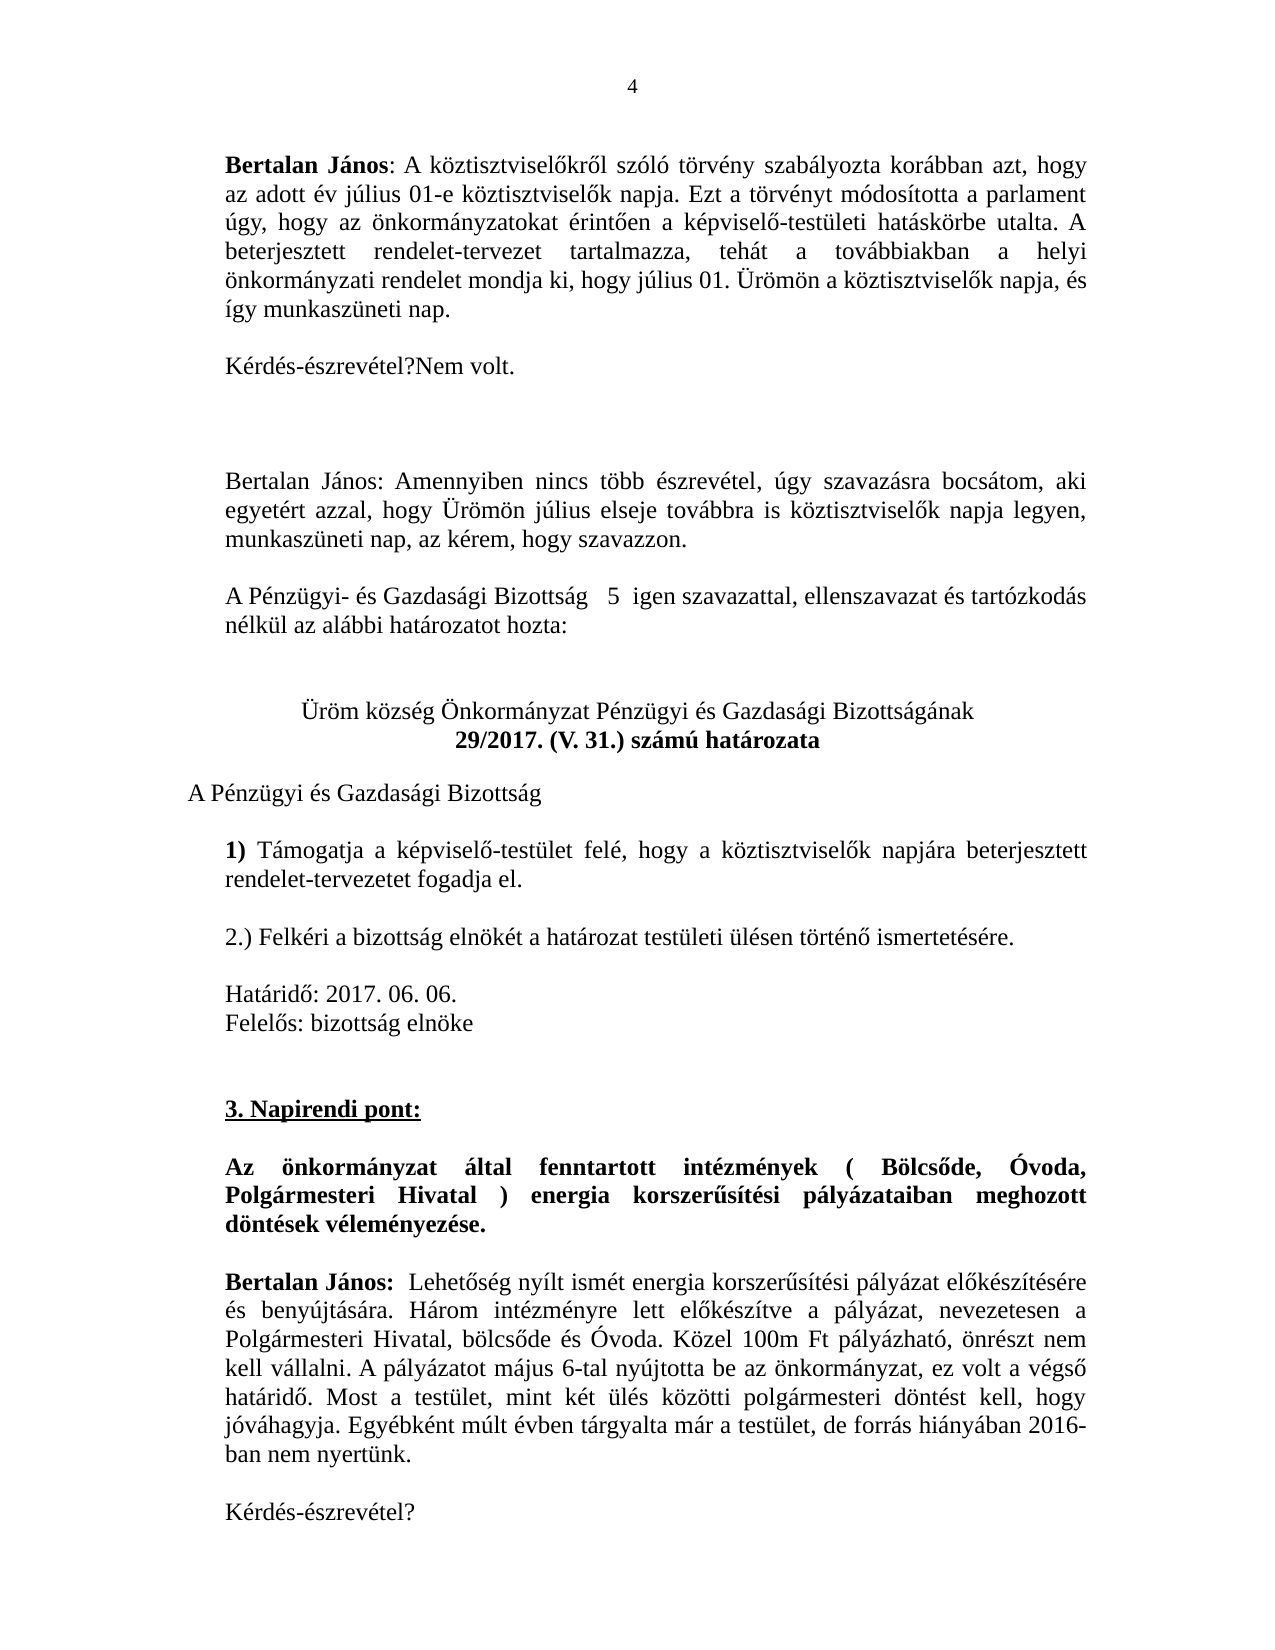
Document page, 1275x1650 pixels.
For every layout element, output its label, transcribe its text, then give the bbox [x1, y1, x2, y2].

text Határidő: 2017. 06. 06. [225, 979, 1087, 1008]
text 3. Napirendi pont: [225, 1094, 1087, 1123]
text Kérdés-észrevétel?Nem volt. [225, 351, 1087, 380]
text 1) Támogatja a képviselő-testület felé, hogy a köztisztviselők napjára beterjesztett rendelet-tervezetet fogadja el. [225, 835, 1087, 893]
text A Pénzügyi- és Gazdasági Bizottság 5 igen szavazattal, ellenszavazat és tartózkodás nélkül az alábbi határozatot hozta: [225, 581, 1087, 639]
text Az önkormányzat által fenntartott intézmények ( Bölcsőde, Óvoda, Polgármesteri Hivatal ) energia korszerűsítési pályázataiban meghozott döntések véleményezése. [225, 1152, 1087, 1238]
text Üröm község Önkormányzat Pénzügyi és Gazdasági Bizottságának [187, 696, 1087, 725]
text Bertalan János: A köztisztviselőkről szóló törvény szabályozta korábban azt, hogy az adott év július 01-e köztisztviselők napja. Ezt a törvényt módosította a parlament úgy, hogy az önkormányzatokat érintően a képviselő-testületi hatáskörbe utalta. A beterjesztett rendelet-tervezet tartalmazza, tehát a továbbiakban a helyi önkormányzati rendelet mondja ki, hogy július 01. Ürömön a köztisztviselők napja, és így munkaszüneti nap. [225, 150, 1087, 322]
text 29/2017. (V. 31.) számú határozata [187, 725, 1087, 754]
text Bertalan János: Amennyiben nincs több észrevétel, úgy szavazásra bocsátom, aki egyetért azzal, hogy Ürömön július elseje továbbra is köztisztviselők napja legyen, munkaszüneti nap, az kérem, hogy szavazzon. [225, 466, 1087, 552]
text Felelős: bizottság elnöke [225, 1008, 1087, 1037]
text Kérdés-észrevétel? [225, 1497, 1087, 1525]
text 2.) Felkéri a bizottság elnökét a határozat testületi ülésen történő ismertetésére. [225, 922, 1087, 950]
text Bertalan János: Lehetőség nyílt ismét energia korszerűsítési pályázat előkészítésére és benyújtására. Három intézményre lett előkészítve a pályázat, nevezetesen a Polgármesteri Hivatal, bölcsőde és Óvoda. Közel 100m Ft pályázható, önrészt nem kell vállalni. A pályázatot május 6-tal nyújtotta be az önkormányzat, ez volt a végső határidő. Most a testület, mint két ülés közötti polgármesteri döntést kell, hogy jóváhagyja. Egyébként múlt évben tárgyalta már a testület, de forrás hiányában 2016-ban nem nyertünk. [225, 1267, 1087, 1468]
text A Pénzügyi és Gazdasági Bizottság [187, 778, 1087, 807]
